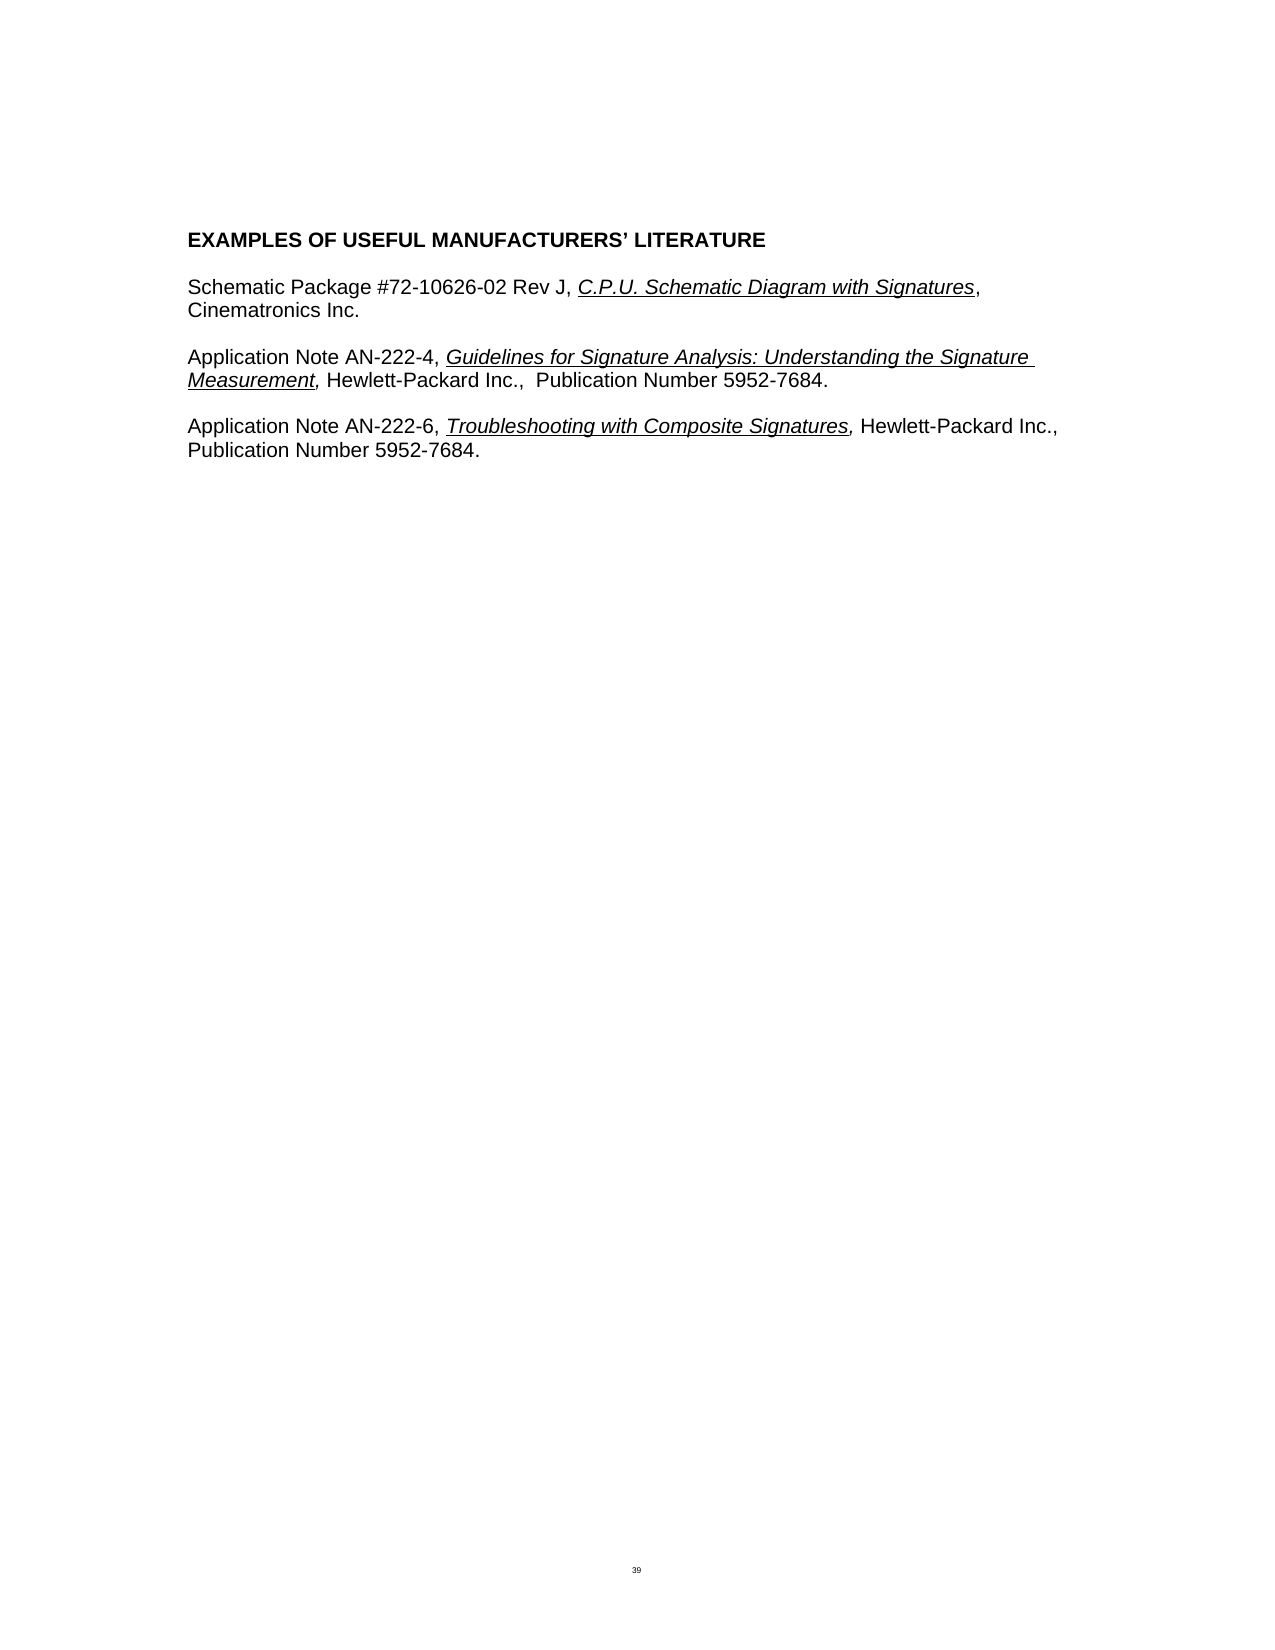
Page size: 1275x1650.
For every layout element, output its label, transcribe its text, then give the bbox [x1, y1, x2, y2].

text Schematic Package #72-10626-02 Rev J, C.P.U. Schematic Diagram with Signatures, Cinematronics Inc. [187, 276, 1087, 322]
text Application Note AN-222-4, Guidelines for Signature Analysis: Understanding the Signature Measurement, Hewlett-Packard Inc., Publication Number 5952-7684. [187, 345, 1087, 392]
text Application Note AN-222-6, Troubleshooting with Composite Signatures, Hewlett-Packard Inc., Publication Number 5952-7684. [187, 415, 1087, 461]
text EXAMPLES OF USEFUL MANUFACTURERS’ LITERATURE [187, 229, 1087, 252]
